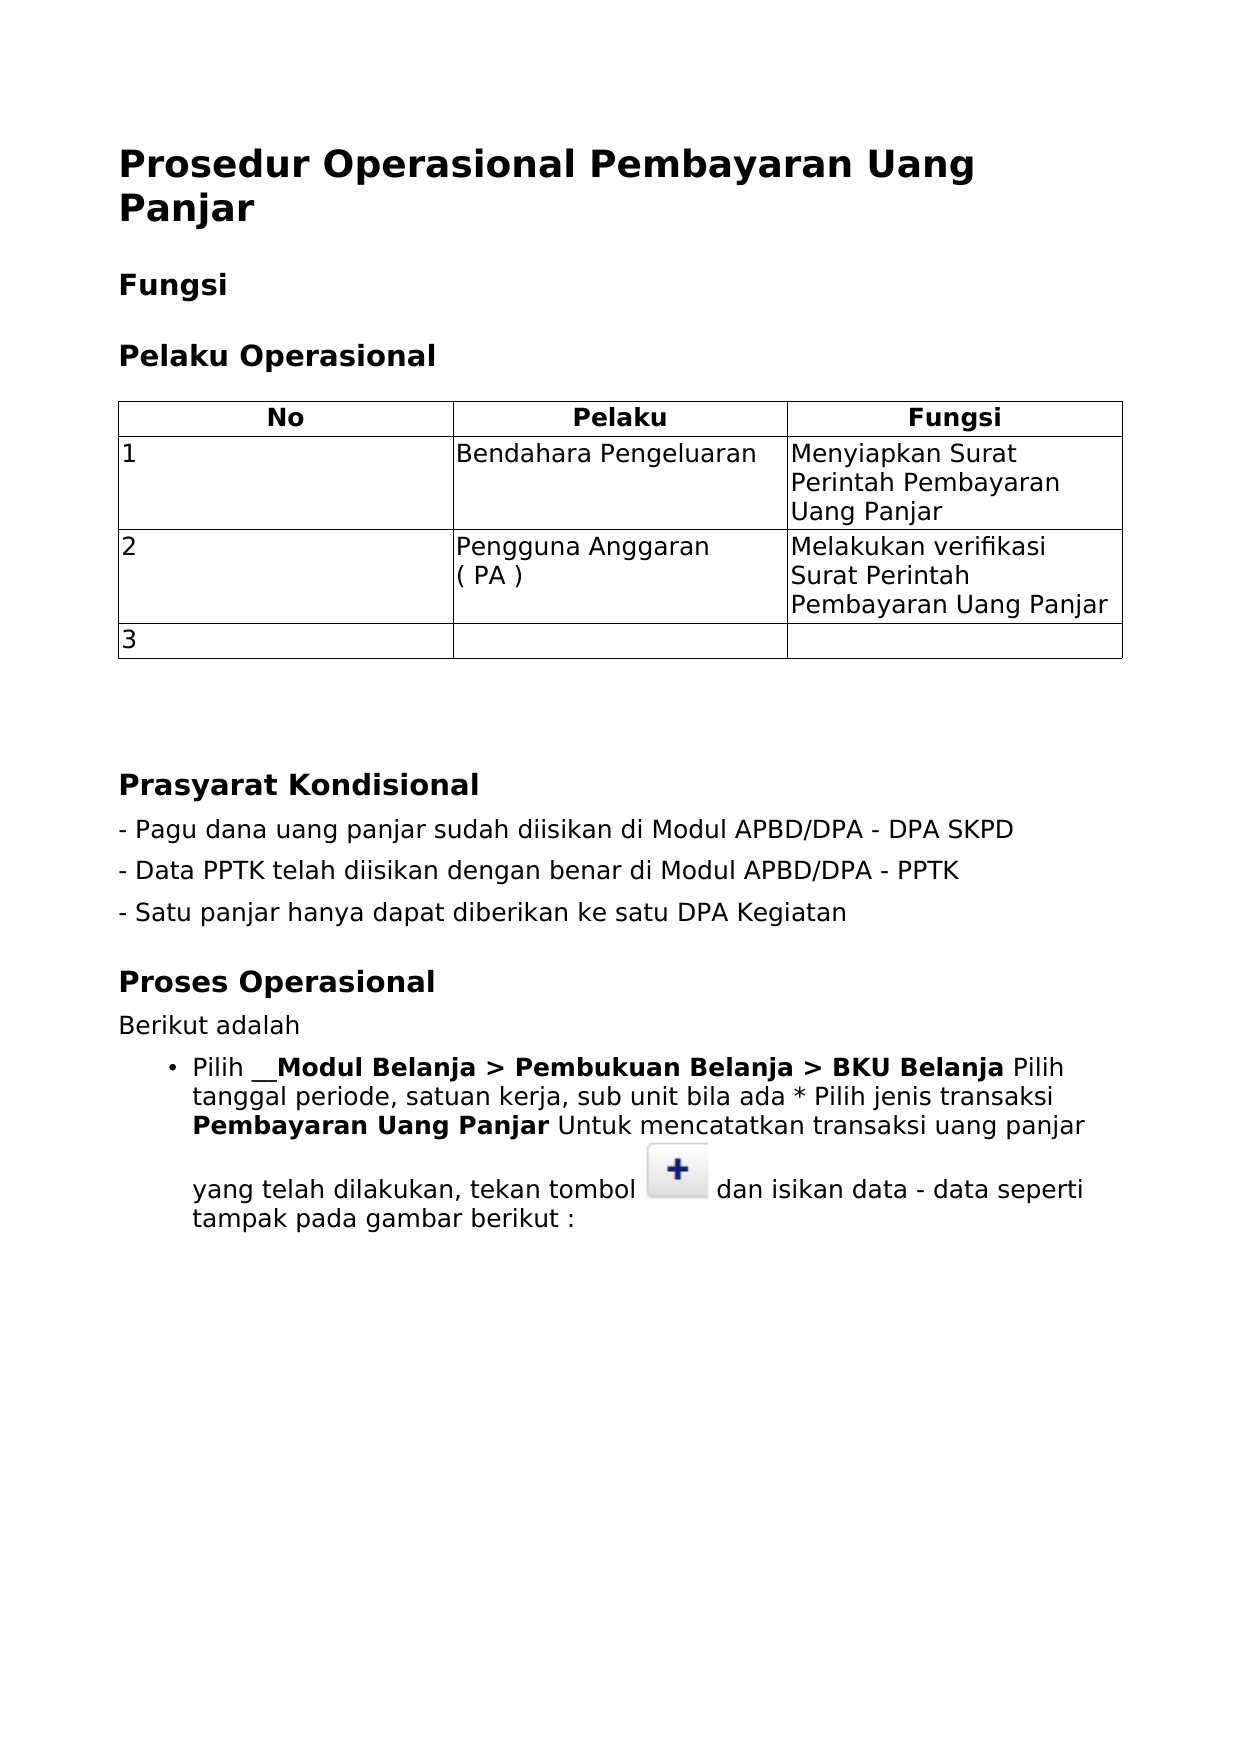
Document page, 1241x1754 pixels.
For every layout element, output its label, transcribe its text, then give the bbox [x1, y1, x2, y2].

table_cell [788, 624, 1122, 658]
table_cell [454, 624, 787, 658]
list Pilih __Modul Belanja > Pembukuan Belanja > BKU Belanja Pilih tanggal periode, satuan kerja, sub unit bila ada * Pilih jenis transaksi Pembayaran Uang Panjar Untuk mencatatkan transaksi uang panjar yang telah dilakukan, tekan tombol dan isikan data - data seperti tampak pada gambar berikut : [177, 1053, 1122, 1233]
table_cell Melakukan verifikasi Surat Perintah Pembayaran Uang Panjar [788, 530, 1122, 623]
table_cell 2 [119, 530, 453, 623]
table_cell 3 [119, 624, 453, 658]
table_cell Menyiapkan Surat Perintah Pembayaran Uang Panjar [788, 437, 1122, 529]
text - Data PPTK telah diisikan dengan benar di Modul APBD/DPA - PPTK [118, 857, 1122, 886]
subtitle Prosedur Operasional Pembayaran Uang Panjar [118, 143, 1122, 230]
text - Satu panjar hanya dapat diberikan ke satu DPA Kegiatan [118, 898, 1122, 927]
subtitle Fungsi [118, 268, 1122, 302]
table_cell 1 [119, 437, 453, 529]
table_header Fungsi [788, 402, 1122, 436]
table_cell Bendahara Pengeluaran [454, 437, 787, 529]
picture [644, 1140, 709, 1199]
subtitle Prasyarat Kondisional [118, 768, 1122, 802]
subtitle Pelaku Operasional [118, 339, 1122, 373]
subtitle Proses Operasional [118, 965, 1122, 999]
text - Pagu dana uang panjar sudah diisikan di Modul APBD/DPA - DPA SKPD [118, 815, 1122, 844]
table_header Pelaku [454, 402, 787, 436]
table_cell Pengguna Anggaran ( PA ) [454, 530, 787, 623]
text Berikut adalah [118, 1011, 1122, 1041]
table_header No [119, 402, 453, 436]
